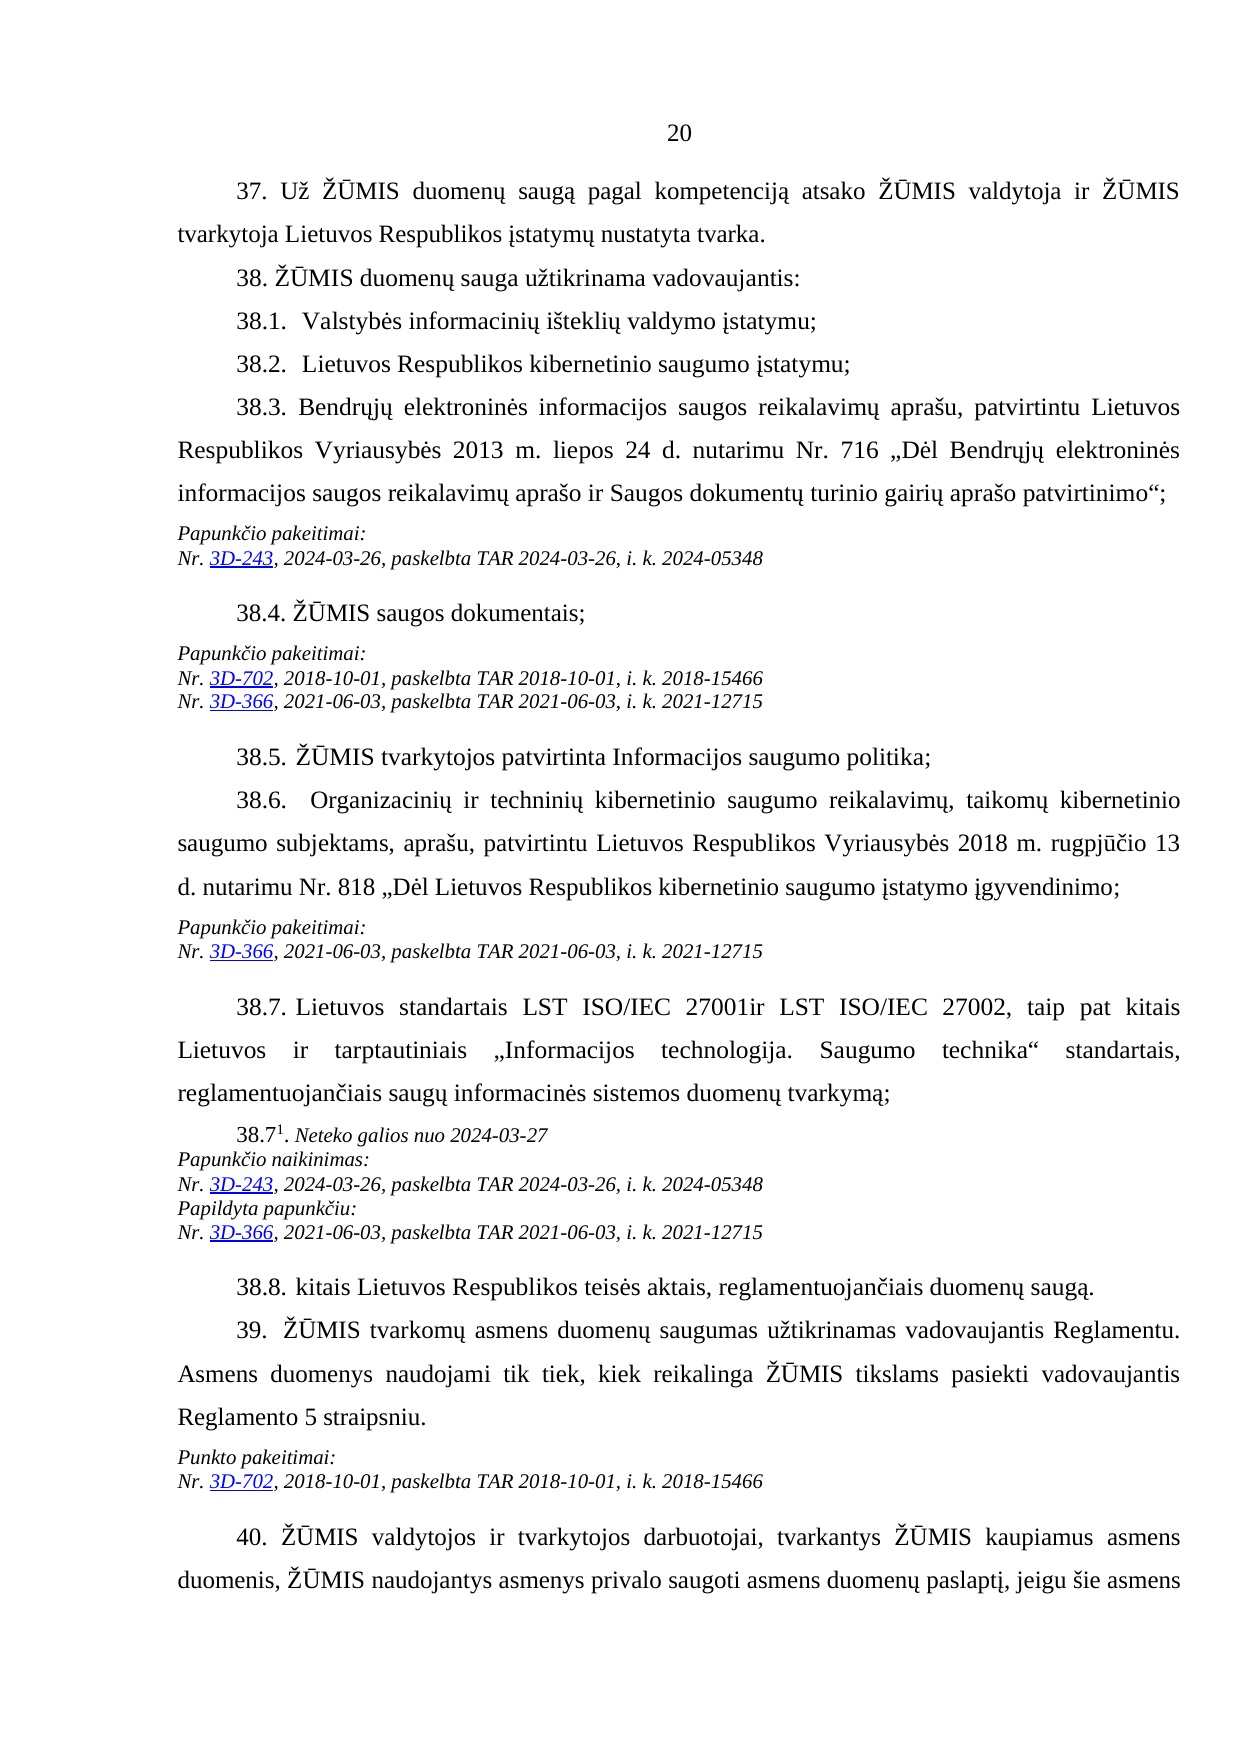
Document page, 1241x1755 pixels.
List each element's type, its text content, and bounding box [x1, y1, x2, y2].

text Punkto pakeitimai: [177, 1445, 1181, 1469]
text 38.4. ŽŪMIS saugos dokumentais; [177, 598, 1181, 627]
text Nr. 3D-366, 2021-06-03, paskelbta TAR 2021-06-03, i. k. 2021-12715 [177, 1219, 1181, 1244]
text 38.5. ŽŪMIS tvarkytojos patvirtinta Informacijos saugumo politika; [177, 742, 1181, 771]
text Papunkčio naikinimas: [177, 1147, 1181, 1171]
text 38.7. Lietuvos standartais LST ISO/IEC 27001ir LST ISO/IEC 27002, taip pat kitais Lietuvos ir tarptautiniais „Informacijos technologija. Saugumo technika“ standartais, reglamentuojančiais saugų informacinės sistemos duomenų tvarkymą; [177, 992, 1181, 1107]
text 38.71. Neteko galios nuo 2024-03-27 [177, 1121, 1181, 1147]
text Nr. 3D-243, 2024-03-26, paskelbta TAR 2024-03-26, i. k. 2024-05348 [177, 545, 1181, 569]
text 38.3. Bendrųjų elektroninės informacijos saugos reikalavimų aprašu, patvirtintu Lietuvos Respublikos Vyriausybės 2013 m. liepos 24 d. nutarimu Nr. 716 „Dėl Bendrųjų elektroninės informacijos saugos reikalavimų aprašo ir Saugos dokumentų turinio gairių aprašo patvirtinimo“; [177, 392, 1181, 507]
text 39. ŽŪMIS tvarkomų asmens duomenų saugumas užtikrinamas vadovaujantis Reglamentu. Asmens duomenys naudojami tik tiek, kiek reikalinga ŽŪMIS tikslams pasiekti vadovaujantis Reglamento 5 straipsniu. [177, 1316, 1181, 1431]
text Nr. 3D-702, 2018-10-01, paskelbta TAR 2018-10-01, i. k. 2018-15466 [177, 665, 1181, 689]
text 38.2. Lietuvos Respublikos kibernetinio saugumo įstatymu; [177, 349, 1181, 378]
text Nr. 3D-243, 2024-03-26, paskelbta TAR 2024-03-26, i. k. 2024-05348 [177, 1171, 1181, 1196]
text 37. Už ŽŪMIS duomenų saugą pagal kompetenciją atsako ŽŪMIS valdytoja ir ŽŪMIS tvarkytoja Lietuvos Respublikos įstatymų nustatyta tvarka. [177, 176, 1181, 248]
text Nr. 3D-366, 2021-06-03, paskelbta TAR 2021-06-03, i. k. 2021-12715 [177, 939, 1181, 963]
text Nr. 3D-366, 2021-06-03, paskelbta TAR 2021-06-03, i. k. 2021-12715 [177, 689, 1181, 713]
text Nr. 3D-702, 2018-10-01, paskelbta TAR 2018-10-01, i. k. 2018-15466 [177, 1469, 1181, 1493]
text 38.1. Valstybės informacinių išteklių valdymo įstatymu; [177, 306, 1181, 334]
text Papunkčio pakeitimai: [177, 915, 1181, 939]
text 38.6. Organizacinių ir techninių kibernetinio saugumo reikalavimų, taikomų kibernetinio saugumo subjektams, aprašu, patvirtintu Lietuvos Respublikos Vyriausybės 2018 m. rugpjūčio 13 d. nutarimu Nr. 818 „Dėl Lietuvos Respublikos kibernetinio saugumo įstatymo įgyvendinimo; [177, 785, 1181, 900]
text Papildyta papunkčiu: [177, 1196, 1181, 1219]
text Papunkčio pakeitimai: [177, 641, 1181, 665]
text Papunkčio pakeitimai: [177, 521, 1181, 545]
text 38.8. kitais Lietuvos Respublikos teisės aktais, reglamentuojančiais duomenų saugą. [177, 1272, 1181, 1301]
text 40. ŽŪMIS valdytojos ir tvarkytojos darbuotojai, tvarkantys ŽŪMIS kaupiamus asmens duomenis, ŽŪMIS naudojantys asmenys privalo saugoti asmens duomenų paslaptį, jeigu šie asmens [177, 1522, 1181, 1594]
text 38. ŽŪMIS duomenų sauga užtikrinama vadovaujantis: [177, 263, 1181, 291]
